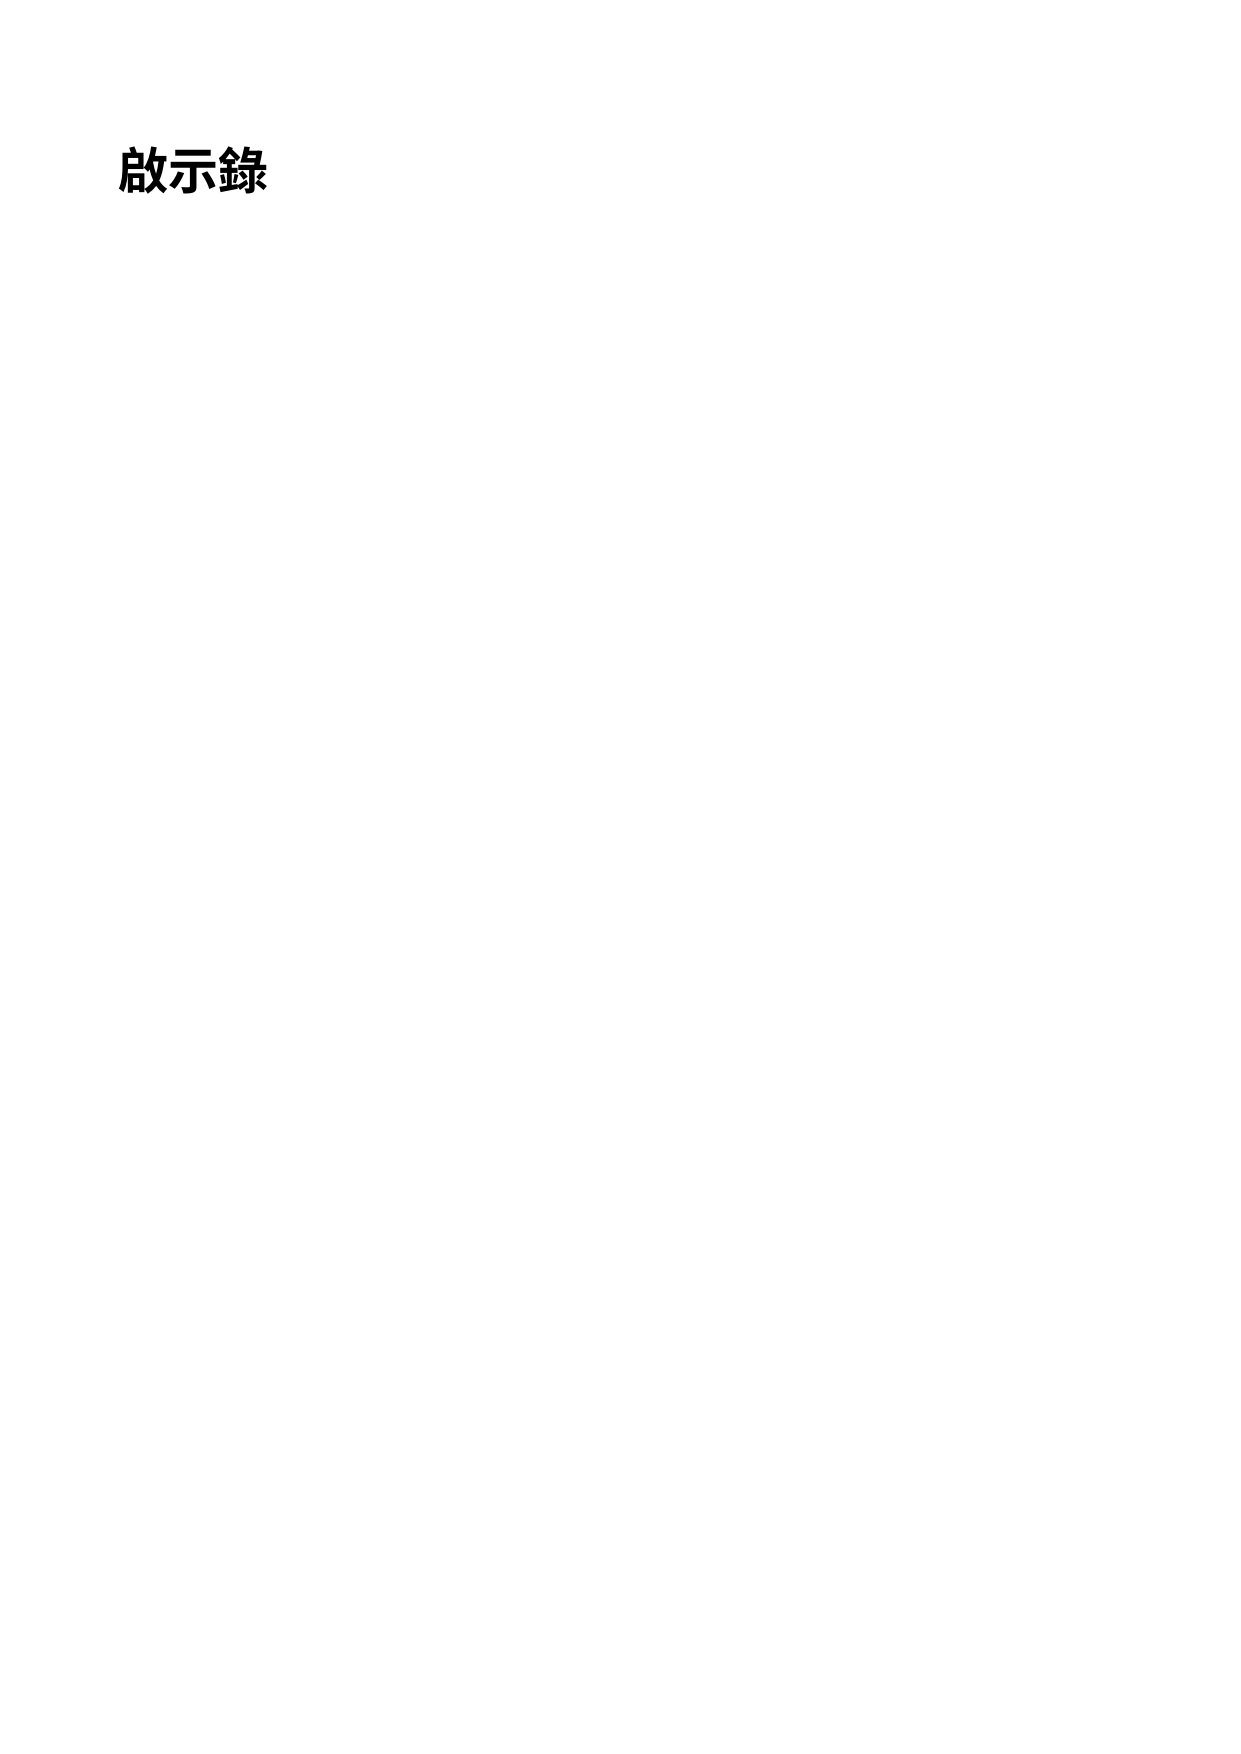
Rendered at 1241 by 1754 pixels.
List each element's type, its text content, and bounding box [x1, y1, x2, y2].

subtitle 啟示錄 [118, 143, 1122, 201]
